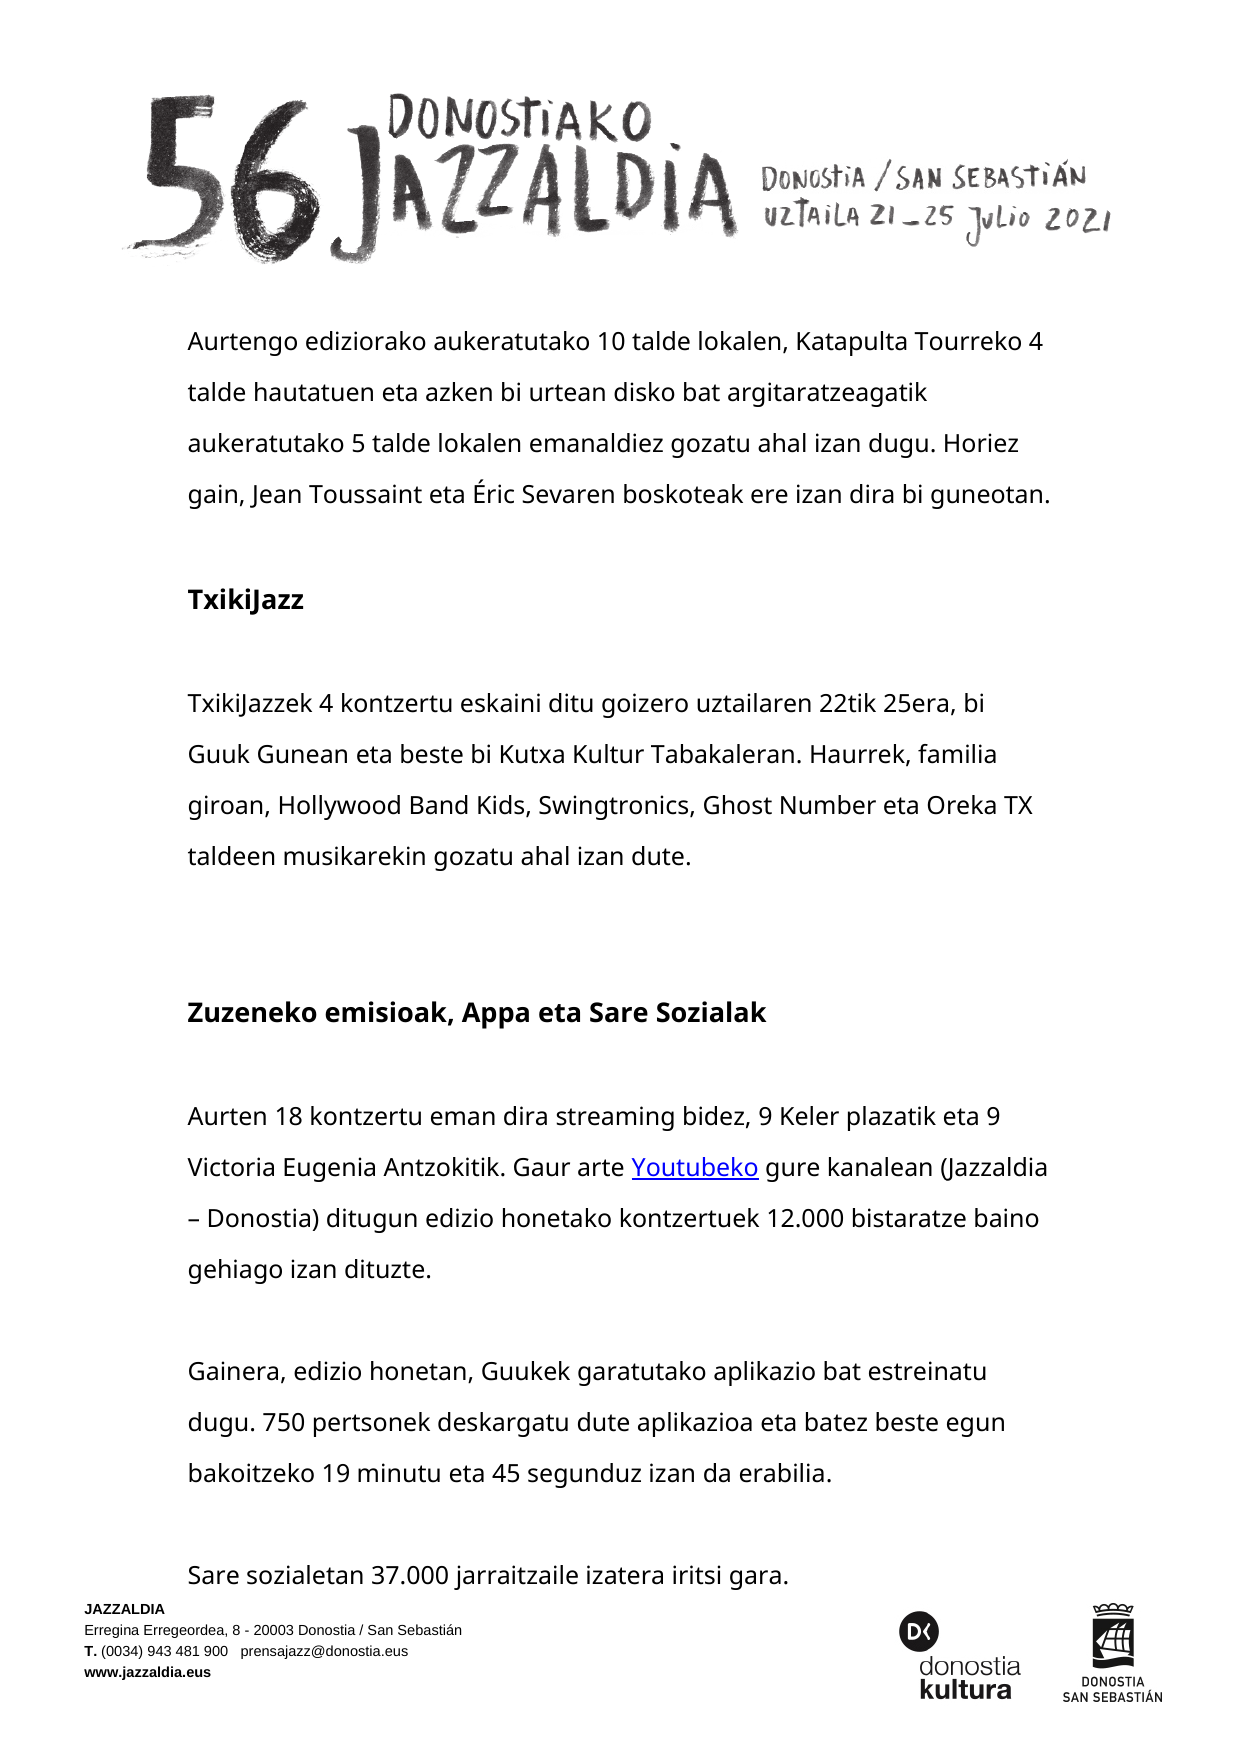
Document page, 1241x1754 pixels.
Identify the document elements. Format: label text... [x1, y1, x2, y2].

picture [423, 1572, 431, 1582]
text Frigo Gunea eta Guuk Gunea 25 kontzertu egin dira Frigo Gunean eta Guuk Gunean, 5 egunero, guztiak doakoak eta jende asko bildu dutenak, askotan, 800 lagunentzako gehieneko edukiera osatuta. Aurtengo ediziorako aukeratutako 10 talde lokalen, Katapulta Tourreko 4 talde hautatuen eta azken bi urtean disko bat argitaratzeagatik aukeratutako 5 talde lokalen emanaldiez gozatu ahal izan dugu. Horiez gain, Jean Toussaint eta Éric Sevaren boskoteak ere izan dira bi guneotan. TxikiJazz TxikiJazzek 4 kontzertu eskaini ditu goizero uztailaren 22tik 25era, bi Guuk Gunean eta beste bi Kutxa Kultur Tabakaleran. Haurrek, familia giroan, Hollywood Band Kids, Swingtronics, Ghost Number eta Oreka TX taldeen musikarekin gozatu ahal izan dute. Zuzeneko emisioak, Appa eta Sare Sozialak Aurten 18 kontzertu eman dira streaming bidez, 9 Keler plazatik eta 9 Victoria Eugenia Antzokitik. Gaur arte Youtubeko gure kanalean (Jazzaldia – Donostia) ditugun edizio honetako kontzertuek 12.000 bistaratze baino gehiago izan dituzte. Gainera, edizio honetan, Guukek garatutako aplikazio bat estreinatu dugu. 750 pertsonek deskargatu dute aplikazioa eta batez beste egun bakoitzeko 19 minutu eta 45 segunduz izan da erabilia. Sare sozialetan 37.000 jarraitzaile izatera iritsi gara. [187, 324, 1053, 1572]
picture [1, 1572, 1236, 1751]
picture [437, 1572, 445, 1582]
picture [409, 1572, 417, 1582]
picture [262, 1572, 269, 1582]
picture [96, 82, 1150, 271]
picture [732, 1572, 739, 1582]
